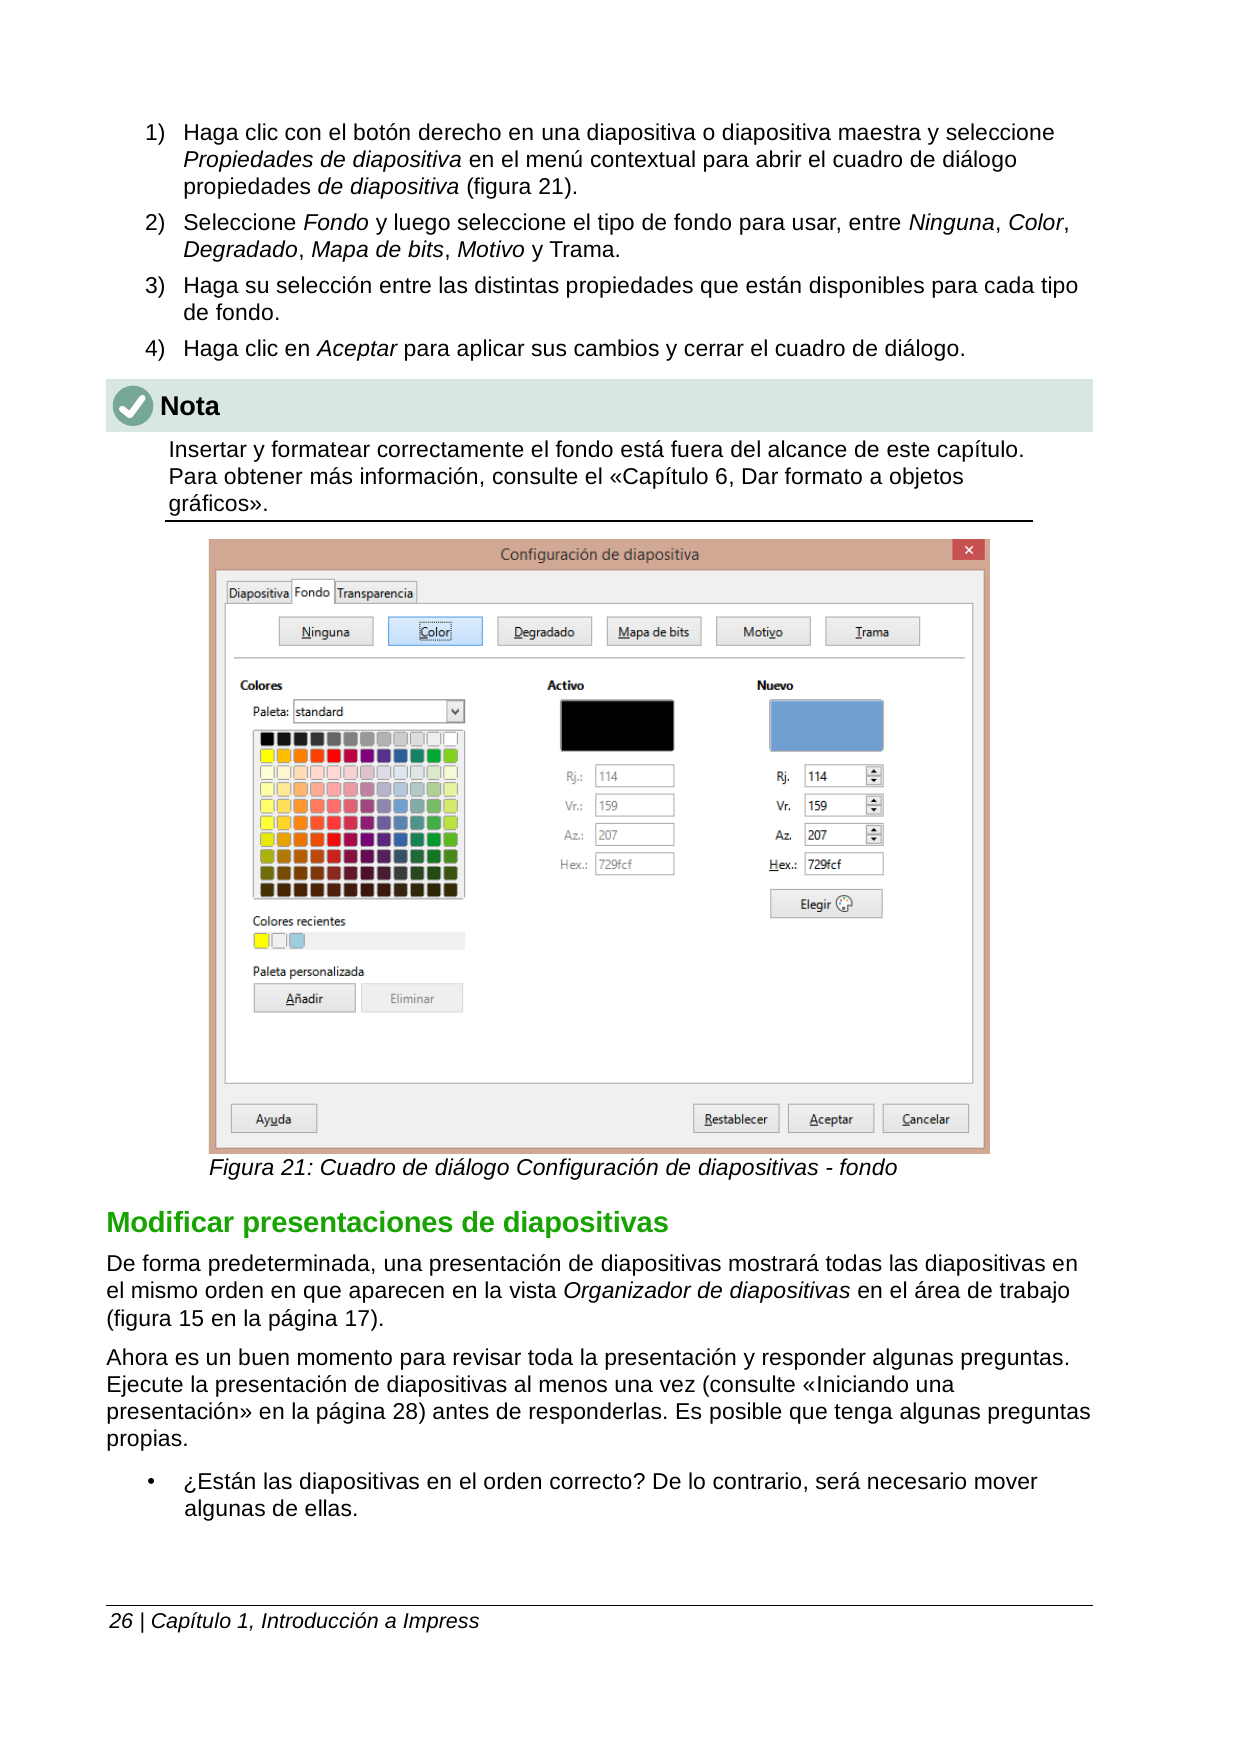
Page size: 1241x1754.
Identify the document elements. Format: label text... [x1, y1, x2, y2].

text Insertar y formatear correctamente el fondo está fuera del alcance de este capítulo. Para obtener más información, consulte el «Capítulo 6, Dar formato a objetos gráficos». [165, 432, 1033, 520]
list Haga su selección entre las distintas propiedades que están disponibles para cada tipo de fondo. [165, 271, 1093, 325]
picture [208, 539, 990, 1154]
list ¿Están las diapositivas en el orden correcto? De lo contrario, será necesario mover algunas de ellas. [144, 1464, 1093, 1524]
text Figura 21: Cuadro de diálogo Configuración de diapositivas - fondo [209, 1154, 990, 1181]
list Haga clic en Aceptar para aplicar sus cambios y cerrar el cuadro de diálogo. [165, 334, 1093, 361]
list Haga clic con el botón derecho en una diapositiva o diapositiva maestra y seleccione Propiedades de diapositiva en el menú contextual para abrir el cuadro de diálogo propiedades de diapositiva (figura 21). [165, 118, 1093, 199]
subtitle Nota [106, 379, 1093, 432]
text De forma predeterminada, una presentación de diapositivas mostrará todas las diapositivas en el mismo orden en que aparecen en la vista Organizador de diapositivas en el área de trabajo (figura 15 en la página 17). [106, 1250, 1093, 1331]
text Ahora es un buen momento para revisar toda la presentación y responder algunas preguntas. Ejecute la presentación de diapositivas al menos una vez (consulte «Iniciando una presentación» en la página 28) antes de responderlas. Es posible que tenga algunas preguntas propias. [106, 1343, 1093, 1452]
list Seleccione Fondo y luego seleccione el tipo de fondo para usar, entre Ninguna, Color, Degradado, Mapa de bits, Motivo y Trama. [165, 208, 1093, 262]
subtitle Modificar presentaciones de diapositivas [106, 1204, 1093, 1238]
